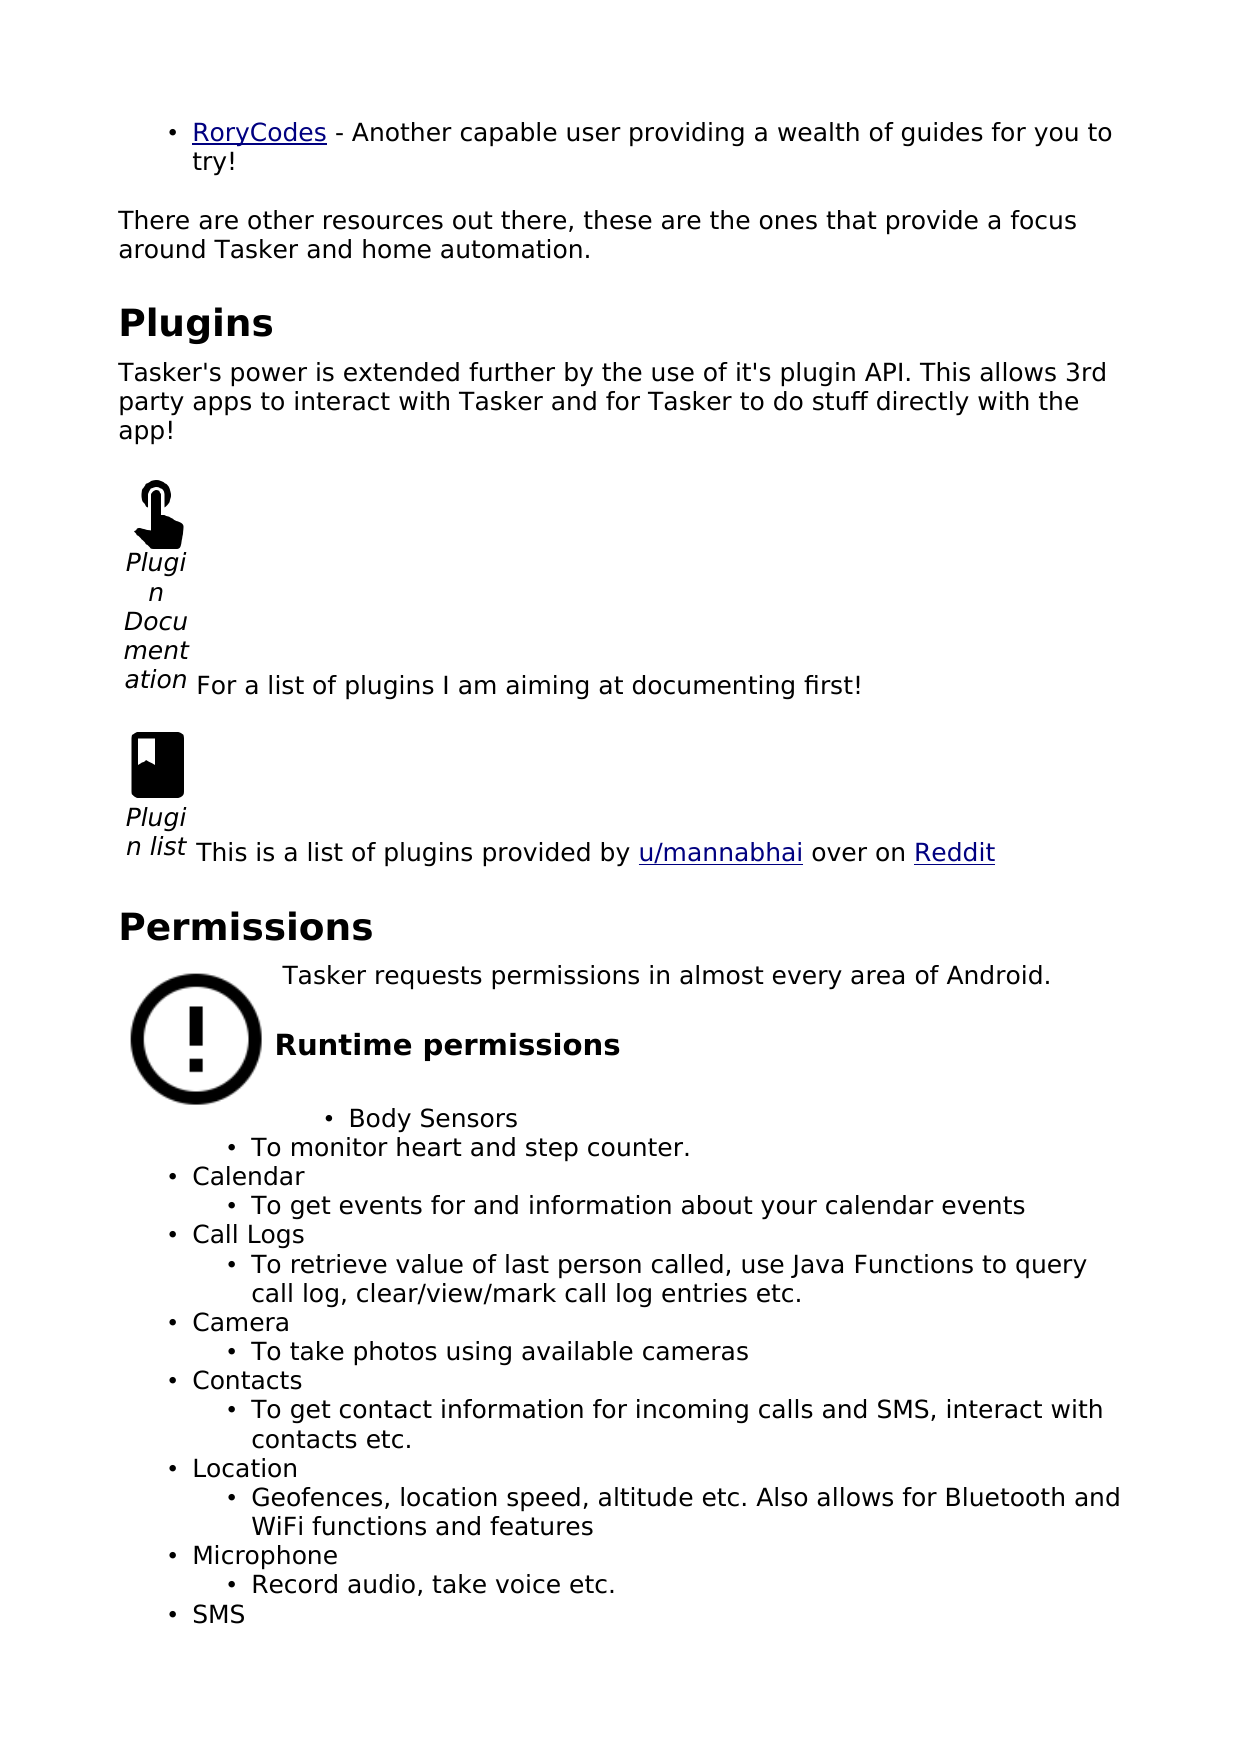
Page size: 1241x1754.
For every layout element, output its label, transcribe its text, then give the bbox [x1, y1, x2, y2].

text Tasker's power is extended further by the use of it's plugin API. This allows 3rd party apps to interact with Tasker and for Tasker to do stuff directly with the app! [118, 358, 1122, 445]
list Calendar [177, 1162, 1122, 1191]
list To monitor heart and step counter. [236, 1133, 1122, 1162]
picture [118, 725, 197, 804]
text This is a list of plugins provided by u/mannabhai over on Reddit [118, 713, 1122, 868]
list Record audio, take voice etc. [236, 1571, 1122, 1600]
text There are other resources out there, these are the ones that provide a focus around Tasker and home automation. [118, 206, 1122, 264]
list Camera [177, 1308, 1122, 1337]
list Microphone [177, 1541, 1122, 1571]
text For a list of plugins I am aiming at documenting first! [118, 458, 1122, 700]
list Call Logs [177, 1221, 1122, 1250]
text Plugin list [118, 804, 196, 862]
picture [118, 961, 275, 1118]
list Geofences, location speed, altitude etc. Also allows for Bluetooth and WiFi functions and features [236, 1483, 1122, 1541]
list To get contact information for incoming calls and SMS, interact with contacts etc. [236, 1396, 1122, 1454]
list Location [177, 1454, 1122, 1483]
list Contacts [177, 1366, 1122, 1396]
list To get events for and information about your calendar events [236, 1191, 1122, 1221]
list To take photos using available cameras [236, 1337, 1122, 1366]
text Tasker requests permissions in almost every area of Android. [275, 961, 1122, 991]
list To retrieve value of last person called, use Java Functions to query call log, clear/view/mark call log entries etc. [236, 1250, 1122, 1308]
subtitle Runtime permissions [275, 1028, 1122, 1062]
list SMS [177, 1600, 1122, 1629]
list RoryCodes - Another capable user providing a wealth of guides for you to try! [177, 118, 1122, 176]
picture [118, 470, 197, 549]
list Body Sensors [177, 1104, 1122, 1133]
subtitle Plugins [118, 302, 1122, 345]
text Plugin Documentation [118, 549, 196, 694]
subtitle Permissions [118, 905, 1122, 949]
